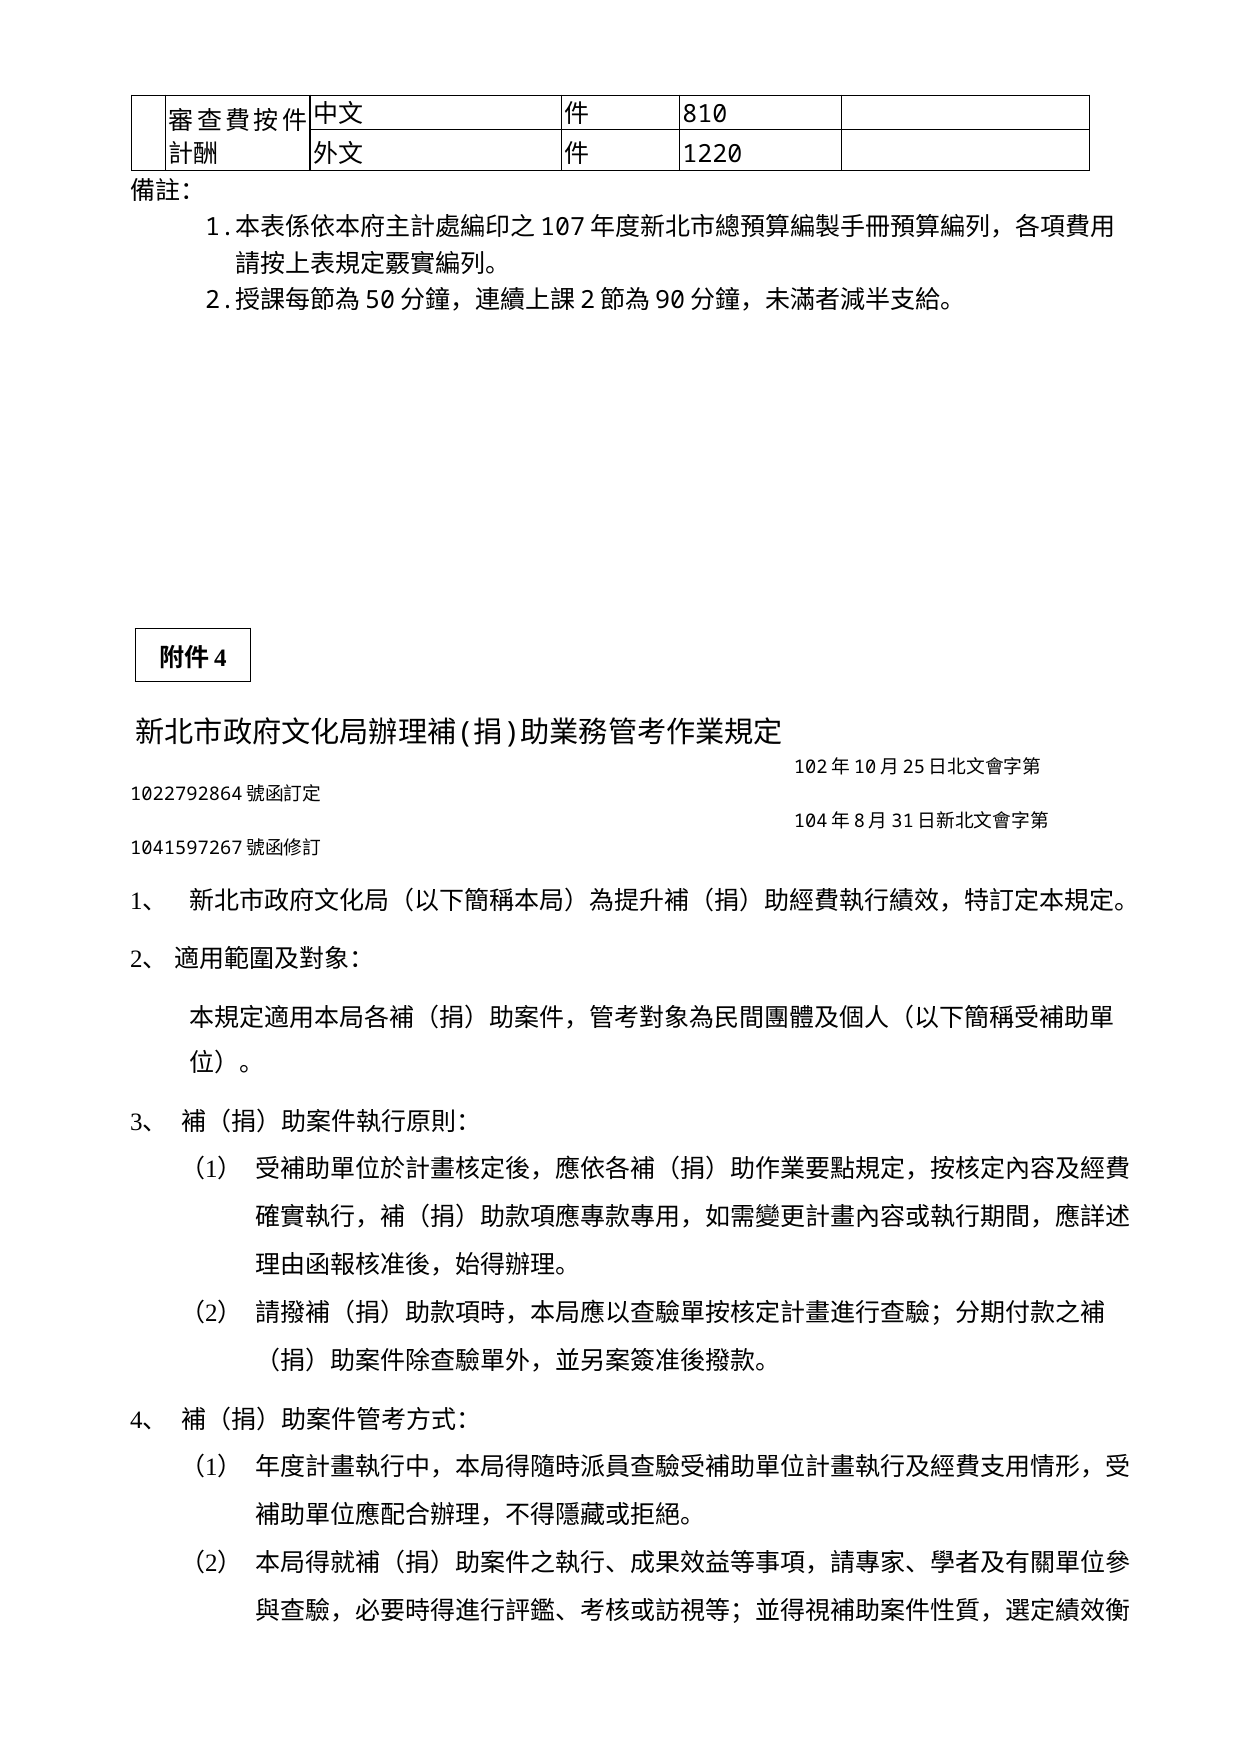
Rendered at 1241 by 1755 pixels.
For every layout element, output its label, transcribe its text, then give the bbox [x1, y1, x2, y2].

list 適用範圍及對象： [130, 931, 1140, 977]
table_cell 外文 [311, 130, 561, 169]
list 年度計畫執行中，本局得隨時派員查驗受補助單位計畫執行及經費支用情形，受補助單位應配合辦理，不得隱藏或拒絕。 [180, 1437, 1140, 1533]
table_cell [132, 96, 165, 169]
list 請撥補（捐）助款項時，本局應以查驗單按核定計畫進行查驗；分期付款之補（捐）助案件除查驗單外，並另案簽准後撥款。 [180, 1283, 1140, 1379]
text 本規定適用本局各補（捐）助案件，管考對象為民間團體及個人（以下簡稱受補助單位）。 [189, 989, 1140, 1081]
text 2.授課每節為50分鐘，連續上課2節為90分鐘，未滿者減半支給。 [130, 279, 1140, 316]
text 備註： [130, 171, 1140, 207]
text 附件4 [144, 638, 241, 672]
text 104年8月31日新北文會字第1041597267號函修訂 [130, 806, 1109, 860]
table_cell [842, 96, 1089, 129]
text 1.本表係依本府主計處編印之107年度新北市總預算編製手冊預算編列，各項費用 [130, 207, 1140, 243]
list 補（捐）助案件執行原則： [130, 1093, 1140, 1139]
table_cell 審查費按件計酬 [166, 96, 309, 169]
list 本局得就補（捐）助案件之執行、成果效益等事項，請專家、學者及有關單位參與查驗，必要時得進行評鑑、考核或訪視等；並得視補助案件性質，選定績效衡 [180, 1533, 1140, 1629]
list 補（捐）助案件管考方式： [130, 1391, 1140, 1437]
text 新北市政府文化局辦理補(捐)助業務管考作業規定 [100, 709, 1140, 751]
table_cell 810 [680, 96, 841, 129]
table_cell 中文 [311, 96, 561, 129]
table_cell [842, 130, 1089, 169]
table_cell 件 [562, 96, 679, 129]
text 102年10月25日北文會字第1022792864號函訂定 [130, 751, 1121, 806]
text 請按上表規定覈實編列。 [130, 243, 1140, 279]
list 新北市政府文化局（以下簡稱本局）為提升補（捐）助經費執行績效，特訂定本規定。 [130, 873, 1140, 918]
list 受補助單位於計畫核定後，應依各補（捐）助作業要點規定，按核定內容及經費確實執行，補（捐）助款項應專款專用，如需變更計畫內容或執行期間，應詳述理由函報核准後，始得辦理。 [180, 1139, 1140, 1283]
table_cell 件 [562, 130, 679, 169]
table_cell 1220 [680, 130, 841, 169]
